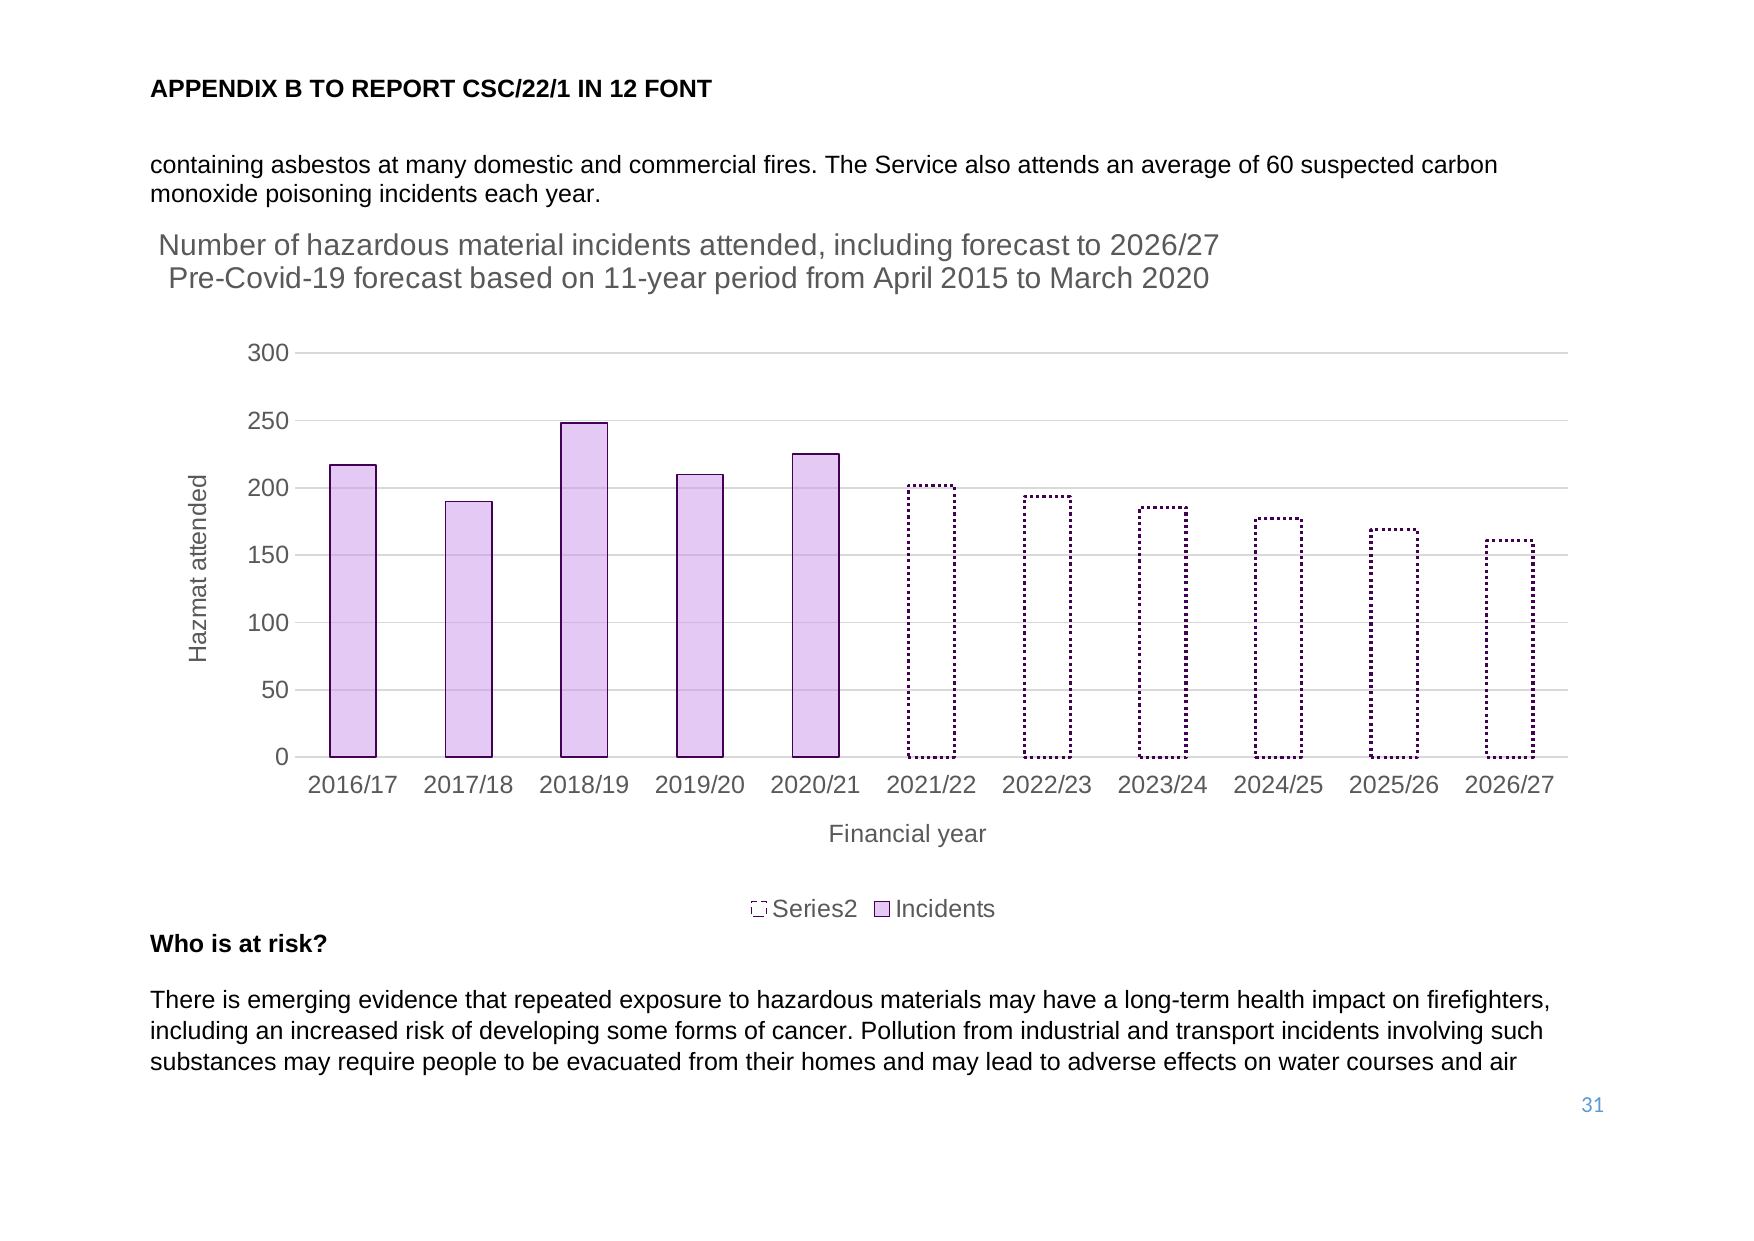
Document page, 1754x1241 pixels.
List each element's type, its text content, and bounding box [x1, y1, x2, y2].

text There is emerging evidence that repeated exposure to hazardous materials may have a long-term health impact on firefighters, including an increased risk of developing some forms of cancer. Pollution from industrial and transport incidents involving such substances may require people to be evacuated from their homes and may lead to adverse effects on water courses and air [150, 985, 1604, 1076]
text Who is at risk? [150, 220, 1604, 985]
text containing asbestos at many domestic and commercial fires. The Service also attends an average of 60 suspected carbon monoxide poisoning incidents each year. [150, 150, 1604, 207]
